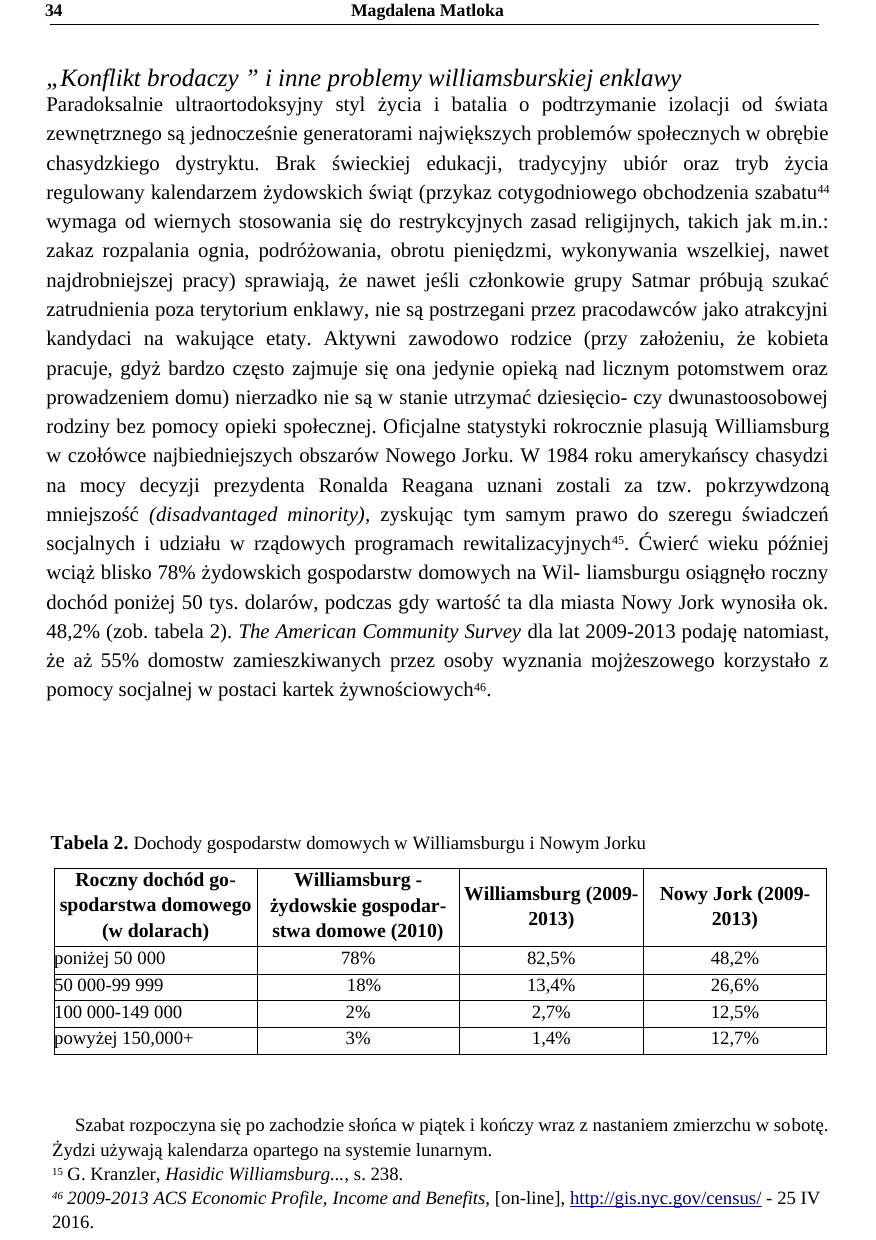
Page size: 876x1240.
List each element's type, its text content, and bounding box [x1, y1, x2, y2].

table_cell 13,4% [460, 975, 643, 1000]
table_cell 12,7% [644, 1028, 826, 1054]
text Tabela 2. Dochody gospodarstw domowych w Williamsburgu i Nowym Jorku [50, 831, 695, 853]
table_cell 2,7% [460, 1001, 643, 1027]
table_header Roczny dochód go­spodarstwa domowe­go (w dolarach) [55, 869, 257, 946]
text 46 2009-2013 ACS Economic Profile, Income and Benefits, [on-line], http://gis.nyc.gov/census/ - 25 IV 2016. [52, 1187, 829, 1233]
table_header Nowy Jork (2009-2013) [644, 869, 826, 946]
table_cell 26,6% [644, 975, 826, 1000]
text 15 G. Kranzler, Hasidic Williamsburg..., s. 238. [52, 1163, 829, 1184]
table_cell poniżej 50 000 [55, 947, 257, 974]
text Paradoksalnie ultraortodoksyjny styl życia i batalia o podtrzymanie izolacji od świata zewnętrznego są jednocześnie generatorami największych problemów społecznych w obrębie chasydzkiego dystryktu. Brak świeckiej edukacji, tradycyjny ubiór oraz tryb życia regulowany kalendarzem żydowskich świąt (przykaz cotygodniowego ob­chodzenia szabatu44 wymaga od wiernych stosowania się do restrykcyjnych zasad religijnych, takich jak m.in.: zakaz rozpalania ognia, podróżowania, obrotu pieniędz­mi, wykonywania wszelkiej, nawet najdrobniejszej pracy) sprawiają, że nawet jeśli członkowie grupy Satmar próbują szukać zatrudnienia poza terytorium enklawy, nie są postrzegani przez pracodawców jako atrakcyjni kandydaci na wakujące etaty. Aktywni zawodowo rodzice (przy założeniu, że kobieta pracuje, gdyż bardzo często zajmuje się ona jedynie opieką nad licznym potomstwem oraz prowadzeniem domu) nierzadko nie są w stanie utrzymać dziesięcio- czy dwunastoosobowej rodziny bez pomocy opieki społecznej. Oficjalne statystyki rokrocznie plasują Williamsburg w czołówce najbiedniejszych obszarów Nowego Jorku. W 1984 roku amerykańscy chasydzi na mocy decyzji prezydenta Ronalda Reagana uznani zostali za tzw. po­krzywdzoną mniejszość (disadvantaged minority), zyskując tym samym prawo do szeregu świadczeń socjalnych i udziału w rządowych programach rewitalizacyjnych45. Ćwierć wieku później wciąż blisko 78% żydowskich gospodarstw domowych na Wil- liamsburgu osiągnęło roczny dochód poniżej 50 tys. dolarów, podczas gdy wartość ta dla miasta Nowy Jork wynosiła ok. 48,2% (zob. tabela 2). The American Community Survey dla lat 2009-2013 podaję natomiast, że aż 55% domostw zamieszkiwanych przez osoby wyznania mojżeszowego korzystało z pomocy socjalnej w postaci kartek żywnościowych46. [46, 92, 829, 701]
table_cell 50 000-99 999 [55, 975, 257, 1000]
table_cell 12,5% [644, 1001, 826, 1027]
table_cell 82,5% [460, 947, 643, 974]
table_cell 78% [258, 947, 459, 974]
table_cell 18% [258, 975, 459, 1000]
subtitle „Konflikt brodaczy ” i inne problemy williamsburskiej enklawy [46, 63, 829, 92]
table_header Williamsburg (2009-2013) [460, 869, 643, 946]
table_cell 3% [258, 1028, 459, 1054]
text Magdalena Matloka [351, 0, 518, 20]
table_cell powyżej 150,000+ [55, 1028, 257, 1054]
table_header Williamsburg - żydowskie gospodar­stwa domowe (2010) [258, 869, 459, 946]
table_cell 48,2% [644, 947, 826, 974]
text Szabat rozpoczyna się po zachodzie słońca w piątek i kończy wraz z nastaniem zmierzchu w so­botę. Żydzi używają kalendarza opartego na systemie lunarnym. [52, 1114, 829, 1160]
text 34 [45, 0, 72, 20]
table_cell 2% [258, 1001, 459, 1027]
table_cell 100 000-149 000 [55, 1001, 257, 1027]
table_cell 1,4% [460, 1028, 643, 1054]
